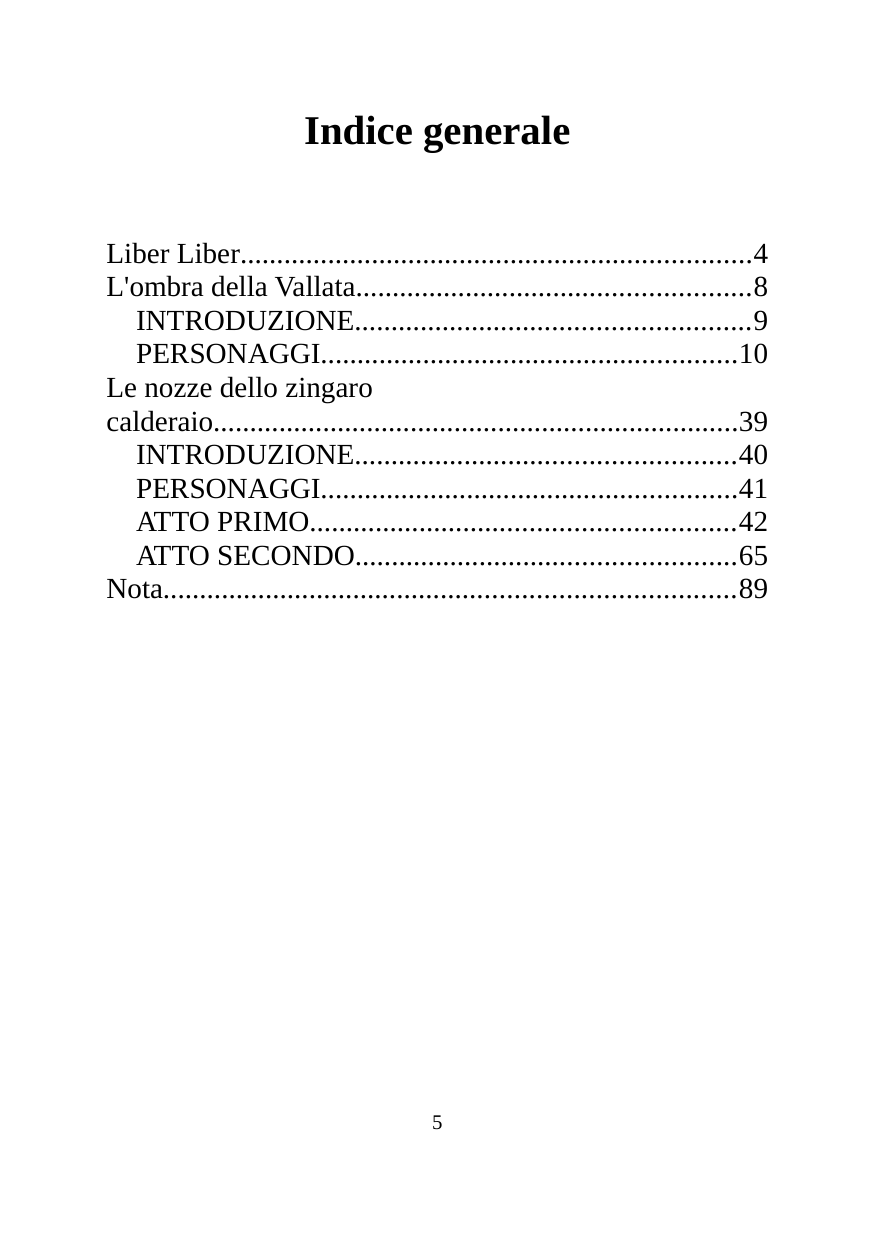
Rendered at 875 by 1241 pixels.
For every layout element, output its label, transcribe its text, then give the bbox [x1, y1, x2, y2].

text INTRODUZIONE 40 [136, 437, 768, 471]
text L'ombra della Vallata 8 [106, 269, 768, 303]
text Le nozze dello zingaro calderaio 39 [106, 370, 768, 437]
text PERSONAGGI 10 [136, 337, 768, 370]
text ATTO PRIMO 42 [136, 504, 768, 538]
text Nota 89 [106, 571, 768, 605]
text Introduzione 9 [136, 303, 768, 337]
subtitle Indice generale [106, 106, 768, 153]
text PERSONAGGI 41 [136, 471, 768, 504]
text ATTO SECONDO 65 [136, 538, 768, 571]
text Liber Liber 4 [106, 236, 768, 269]
